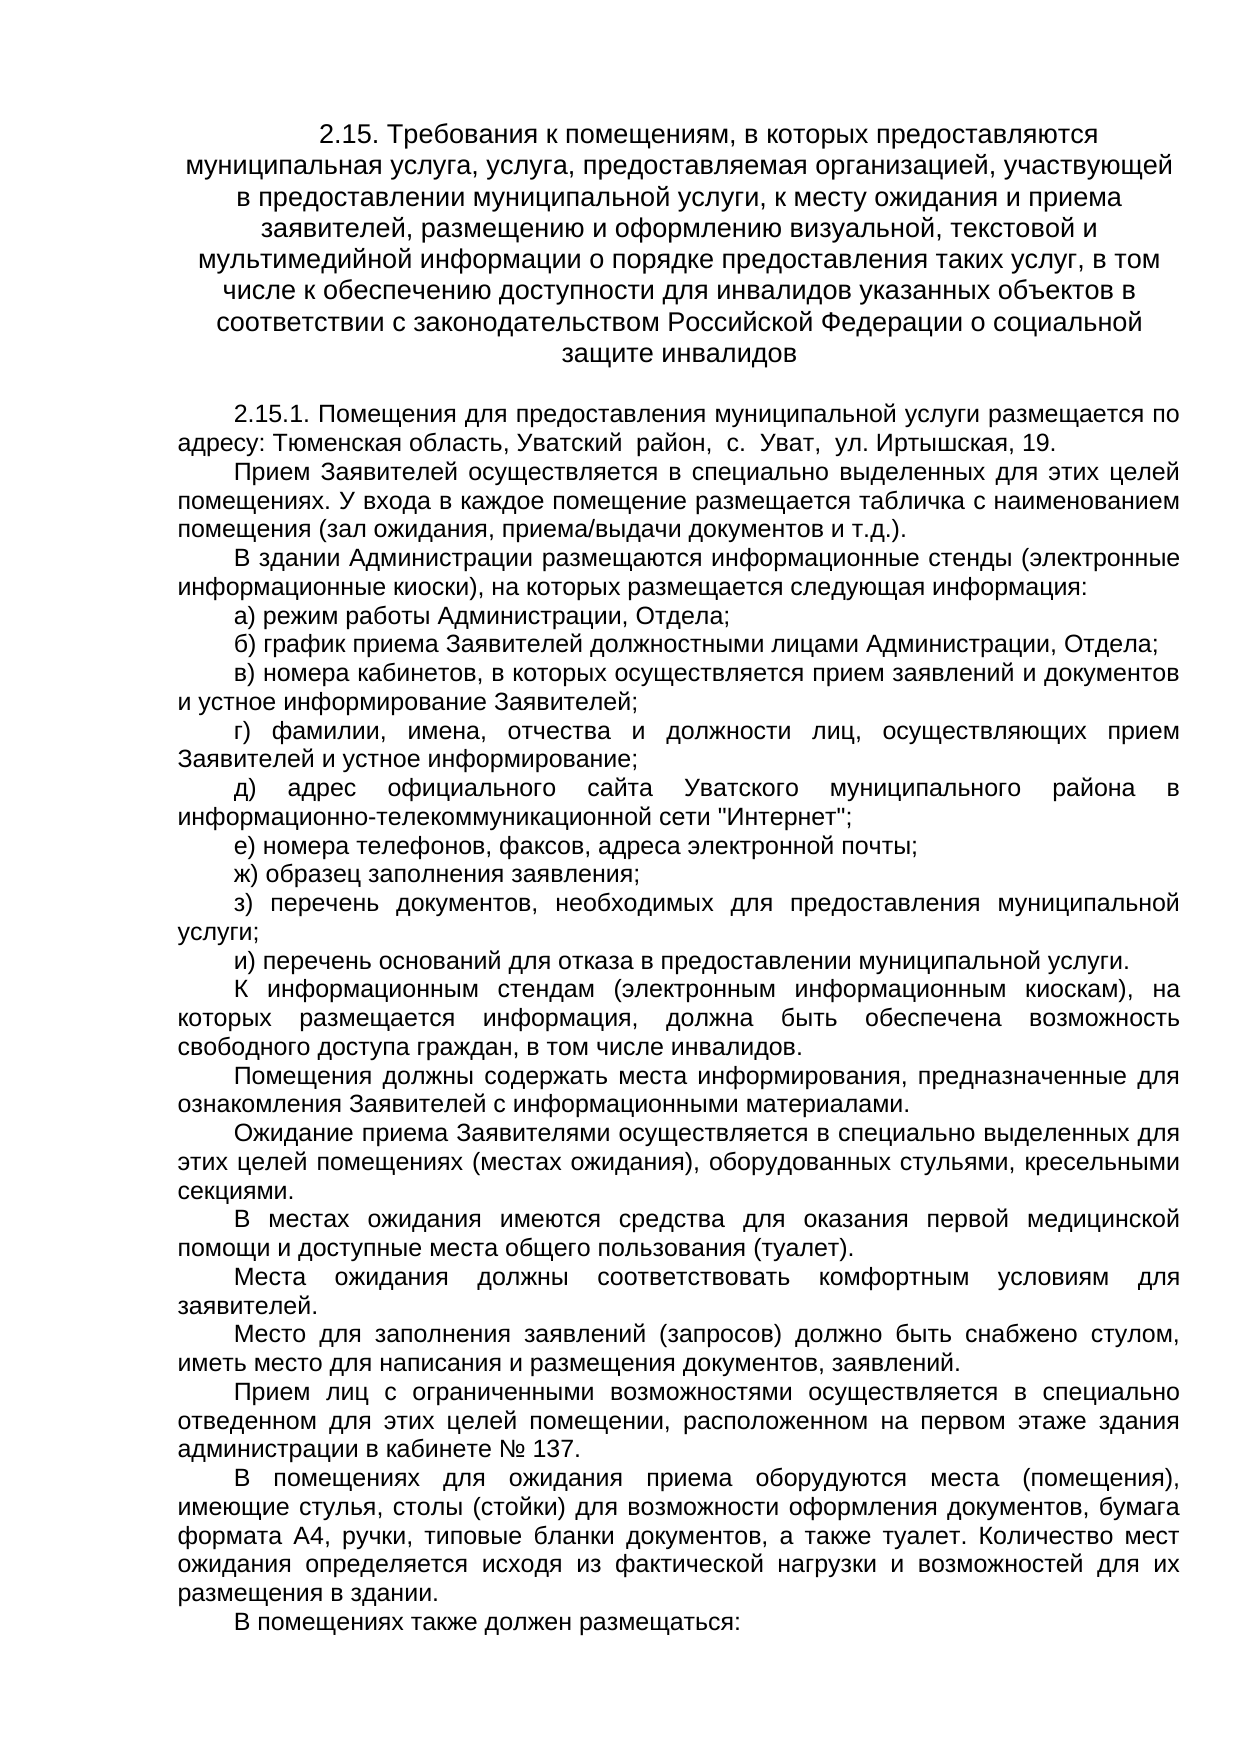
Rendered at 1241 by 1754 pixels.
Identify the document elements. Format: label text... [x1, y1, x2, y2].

text В помещениях также должен размещаться: [177, 1607, 1181, 1636]
text и) перечень оснований для отказа в предоставлении муниципальной услуги. [177, 946, 1181, 974]
text Прием лиц с ограниченными возможностями осуществляется в специально отведенном для этих целей помещении, расположенном на первом этаже здания администрации в кабинете № 137. [177, 1377, 1181, 1463]
text Место для заполнения заявлений (запросов) должно быть снабжено стулом, иметь место для написания и размещения документов, заявлений. [177, 1319, 1181, 1377]
text г) фамилии, имена, отчества и должности лиц, осуществляющих прием Заявителей и устное информирование; [177, 716, 1181, 773]
text В местах ожидания имеются средства для оказания первой медицинской помощи и доступные места общего пользования (туалет). [177, 1204, 1181, 1262]
text 2.15.1. Помещения для предоставления муниципальной услуги размещается по адресу: Тюменская область, Уватский район, с. Уват, ул. Иртышская, 19. [177, 399, 1181, 457]
text е) номера телефонов, факсов, адреса электронной почты; [177, 831, 1181, 859]
text Помещения должны содержать места информирования, предназначенные для ознакомления Заявителей с информационными материалами. [177, 1061, 1181, 1118]
text з) перечень документов, необходимых для предоставления муниципальной услуги; [177, 888, 1181, 946]
text а) режим работы Администрации, Отдела; [177, 601, 1181, 629]
text В здании Администрации размещаются информационные стенды (электронные информационные киоски), на которых размещается следующая информация: [177, 543, 1181, 601]
text 2.15. Требования к помещениям, в которых предоставляются муниципальная услуга, услуга, предоставляемая организацией, участвующей в предоставлении муниципальной услуги, к месту ожидания и приема заявителей, размещению и оформлению визуальной, текстовой и мультимедийной информации о порядке предоставления таких услуг, в том числе к обеспечению доступности для инвалидов указанных объектов в соответствии с законодательством Российской Федерации о социальной защите инвалидов [177, 118, 1181, 368]
text б) график приема Заявителей должностными лицами Администрации, Отдела; [177, 629, 1181, 658]
text д) адрес официального сайта Уватского муниципального района в информационно-телекоммуникационной сети "Интернет"; [177, 773, 1181, 831]
text ж) образец заполнения заявления; [177, 859, 1181, 888]
text К информационным стендам (электронным информационным киоскам), на которых размещается информация, должна быть обеспечена возможность свободного доступа граждан, в том числе инвалидов. [177, 974, 1181, 1061]
text Места ожидания должны соответствовать комфортным условиям для заявителей. [177, 1262, 1181, 1319]
text Прием Заявителей осуществляется в специально выделенных для этих целей помещениях. У входа в каждое помещение размещается табличка с наименованием помещения (зал ожидания, приема/выдачи документов и т.д.). [177, 457, 1181, 543]
text В помещениях для ожидания приема оборудуются места (помещения), имеющие стулья, столы (стойки) для возможности оформления документов, бумага формата А4, ручки, типовые бланки документов, а также туалет. Количество мест ожидания определяется исходя из фактической нагрузки и возможностей для их размещения в здании. [177, 1463, 1181, 1607]
text в) номера кабинетов, в которых осуществляется прием заявлений и документов и устное информирование Заявителей; [177, 658, 1181, 716]
text Ожидание приема Заявителями осуществляется в специально выделенных для этих целей помещениях (местах ожидания), оборудованных стульями, кресельными секциями. [177, 1118, 1181, 1204]
